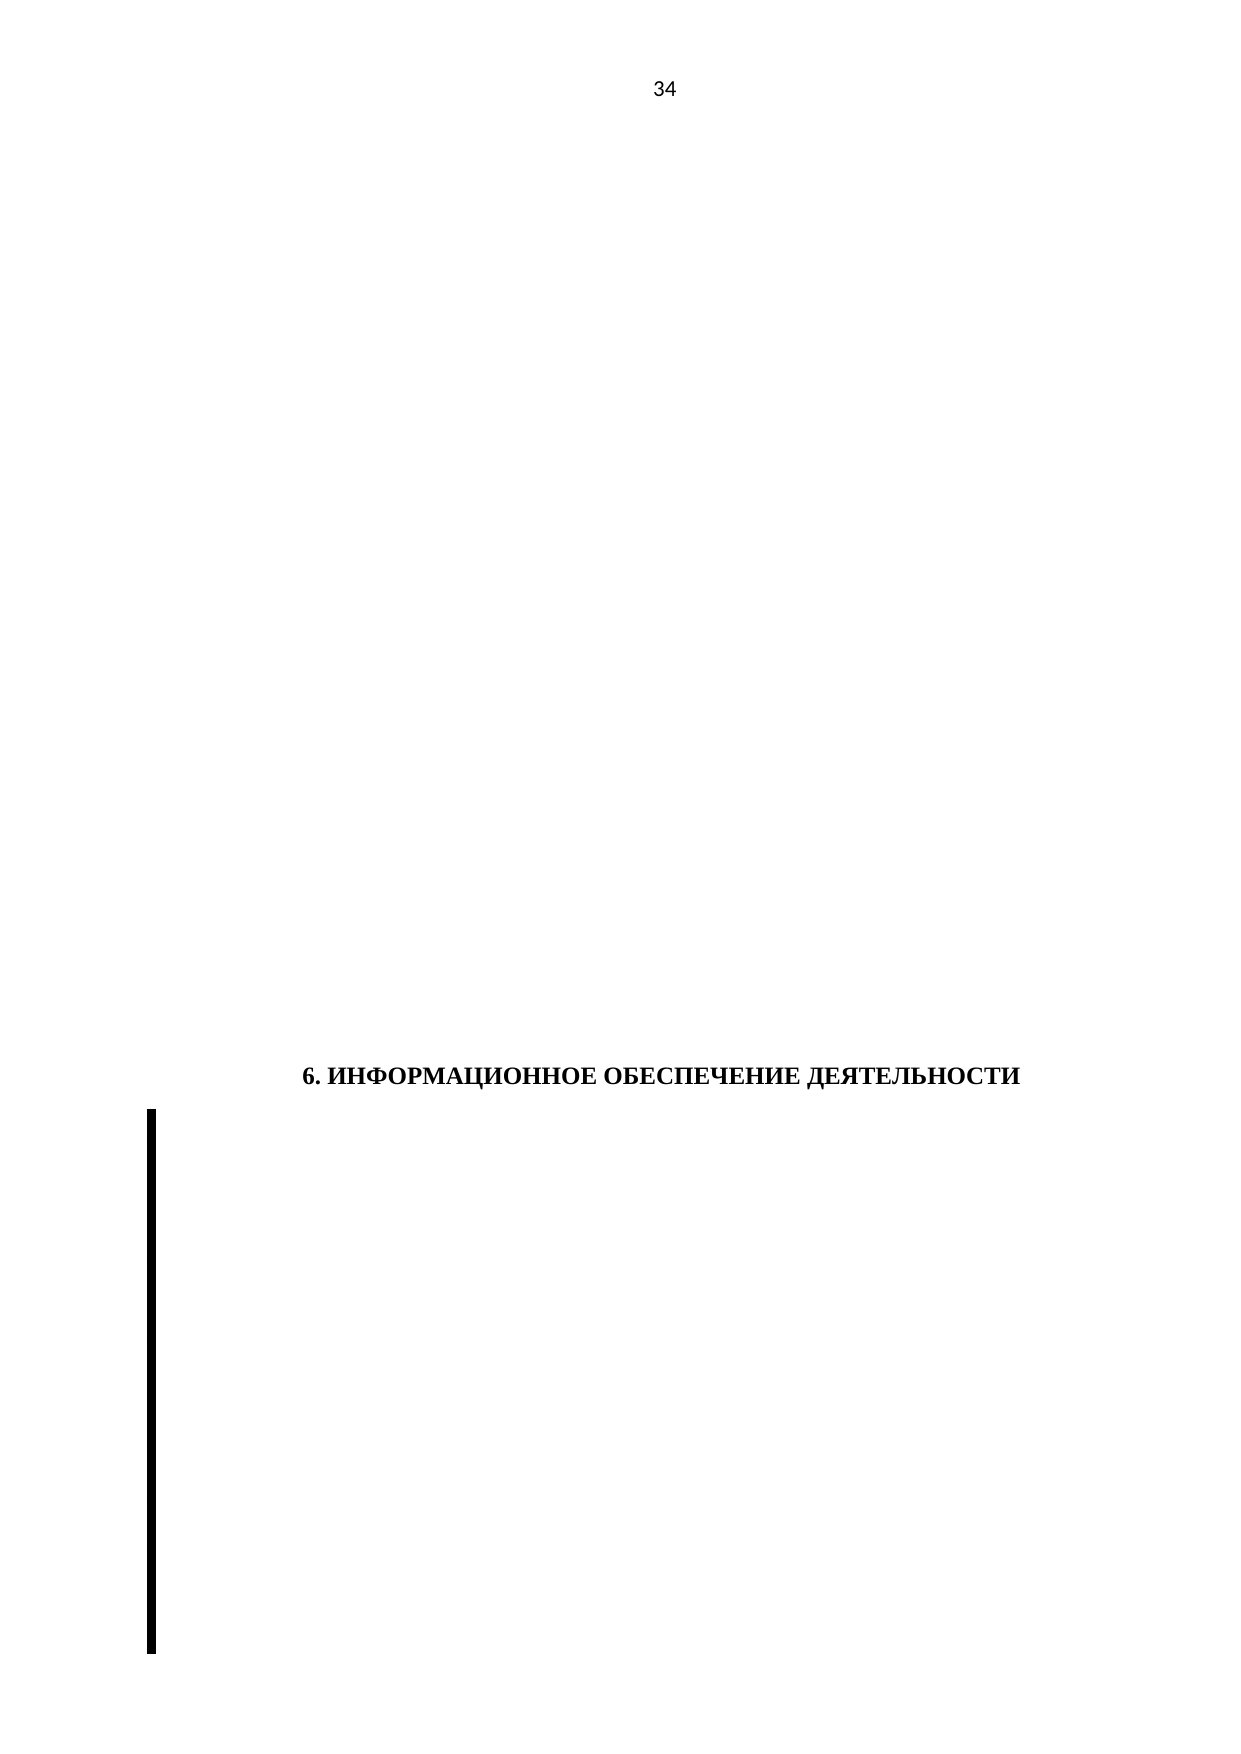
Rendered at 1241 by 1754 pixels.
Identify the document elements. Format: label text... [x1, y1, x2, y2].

text 6. ИНФОРМАЦИОННОЕ ОБЕСПЕЧЕНИЕ ДЕЯТЕЛЬНОСТИ [148, 1030, 1181, 1090]
